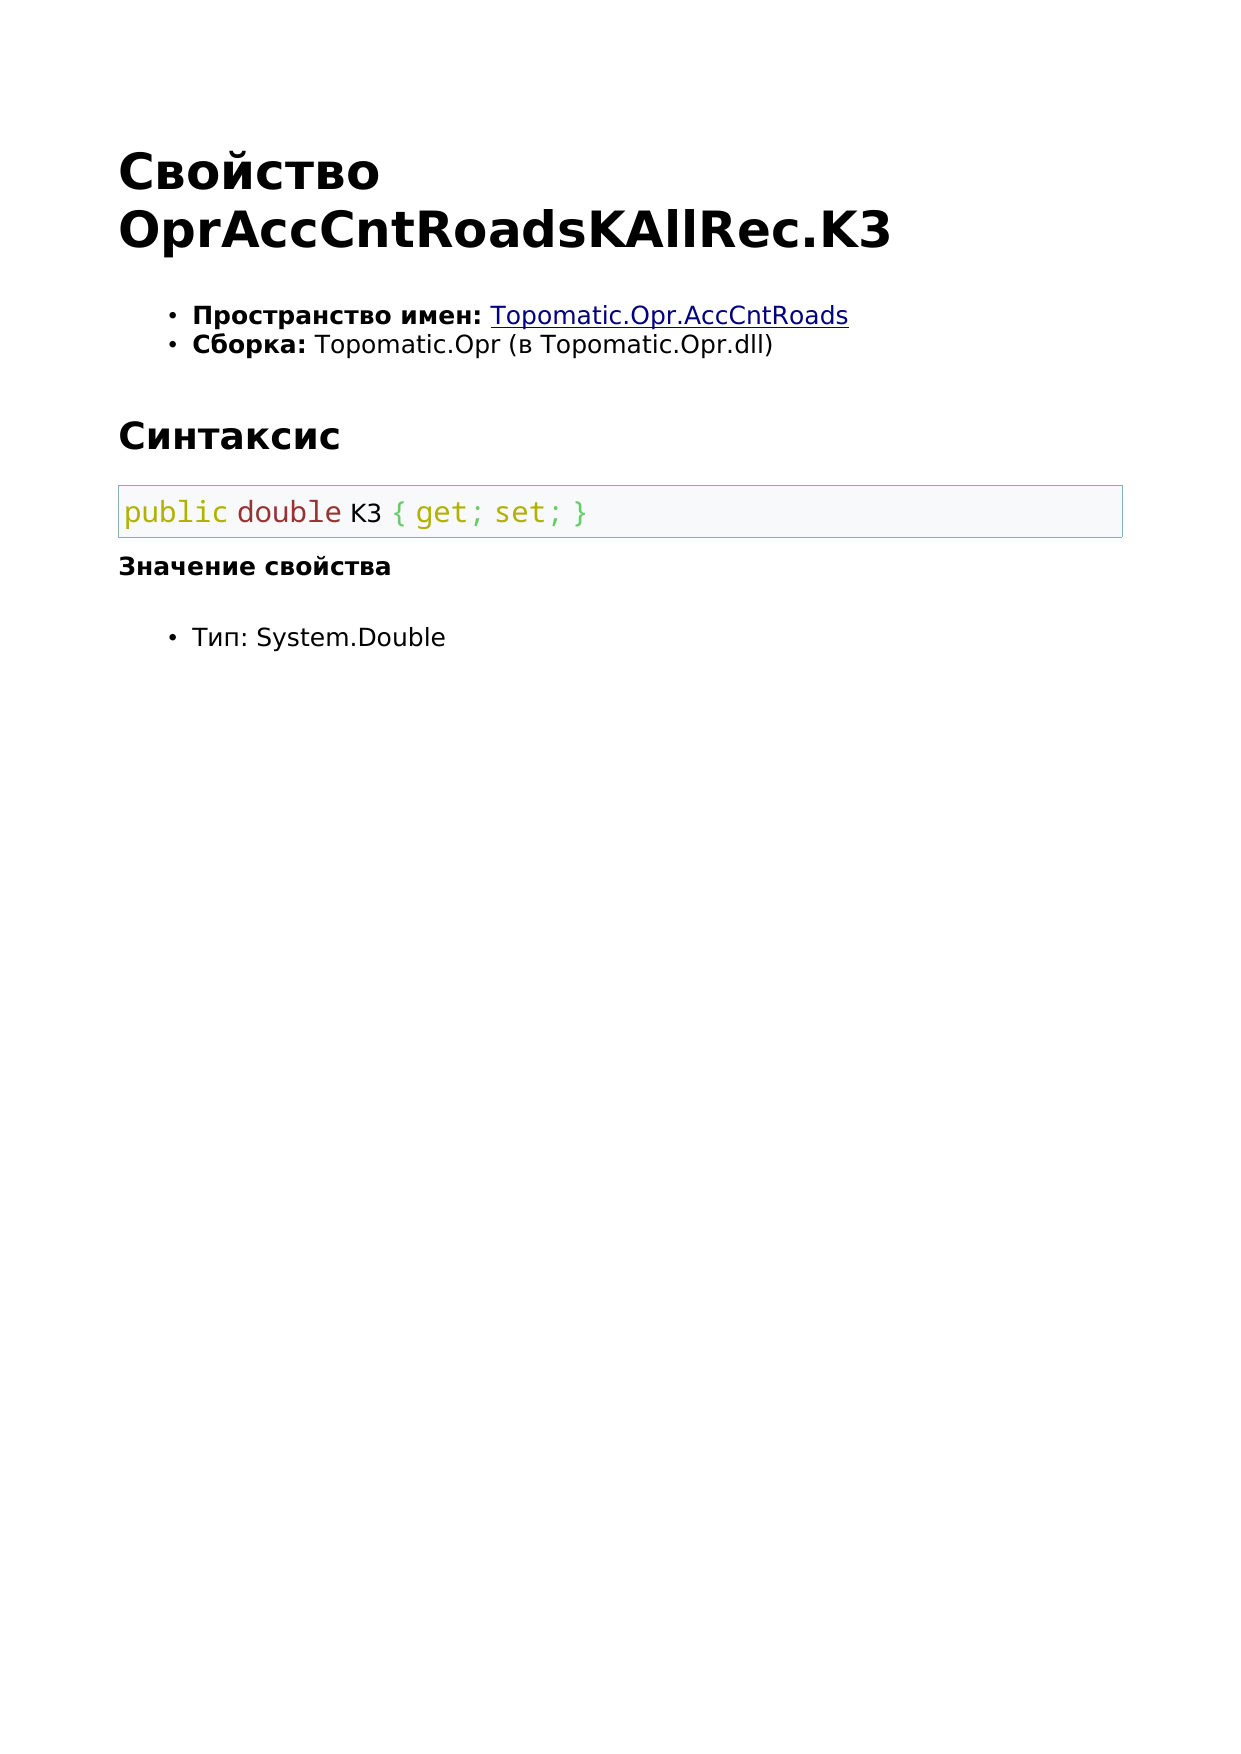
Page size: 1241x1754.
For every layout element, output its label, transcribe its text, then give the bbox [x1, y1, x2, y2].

subtitle Свойство OprAccCntRoadsKAllRec.K3 [118, 143, 1122, 259]
subtitle Синтаксис [118, 414, 1122, 458]
table_header public double K3 { get; set; } [119, 486, 1122, 537]
list Пространство имен: Topomatic.Opr.AccCntRoads [177, 302, 1122, 331]
text Значение свойства [118, 552, 1122, 581]
list Тип: System.Double [177, 623, 1122, 652]
list Сборка: Topomatic.Opr (в Topomatic.Opr.dll) [177, 331, 1122, 360]
